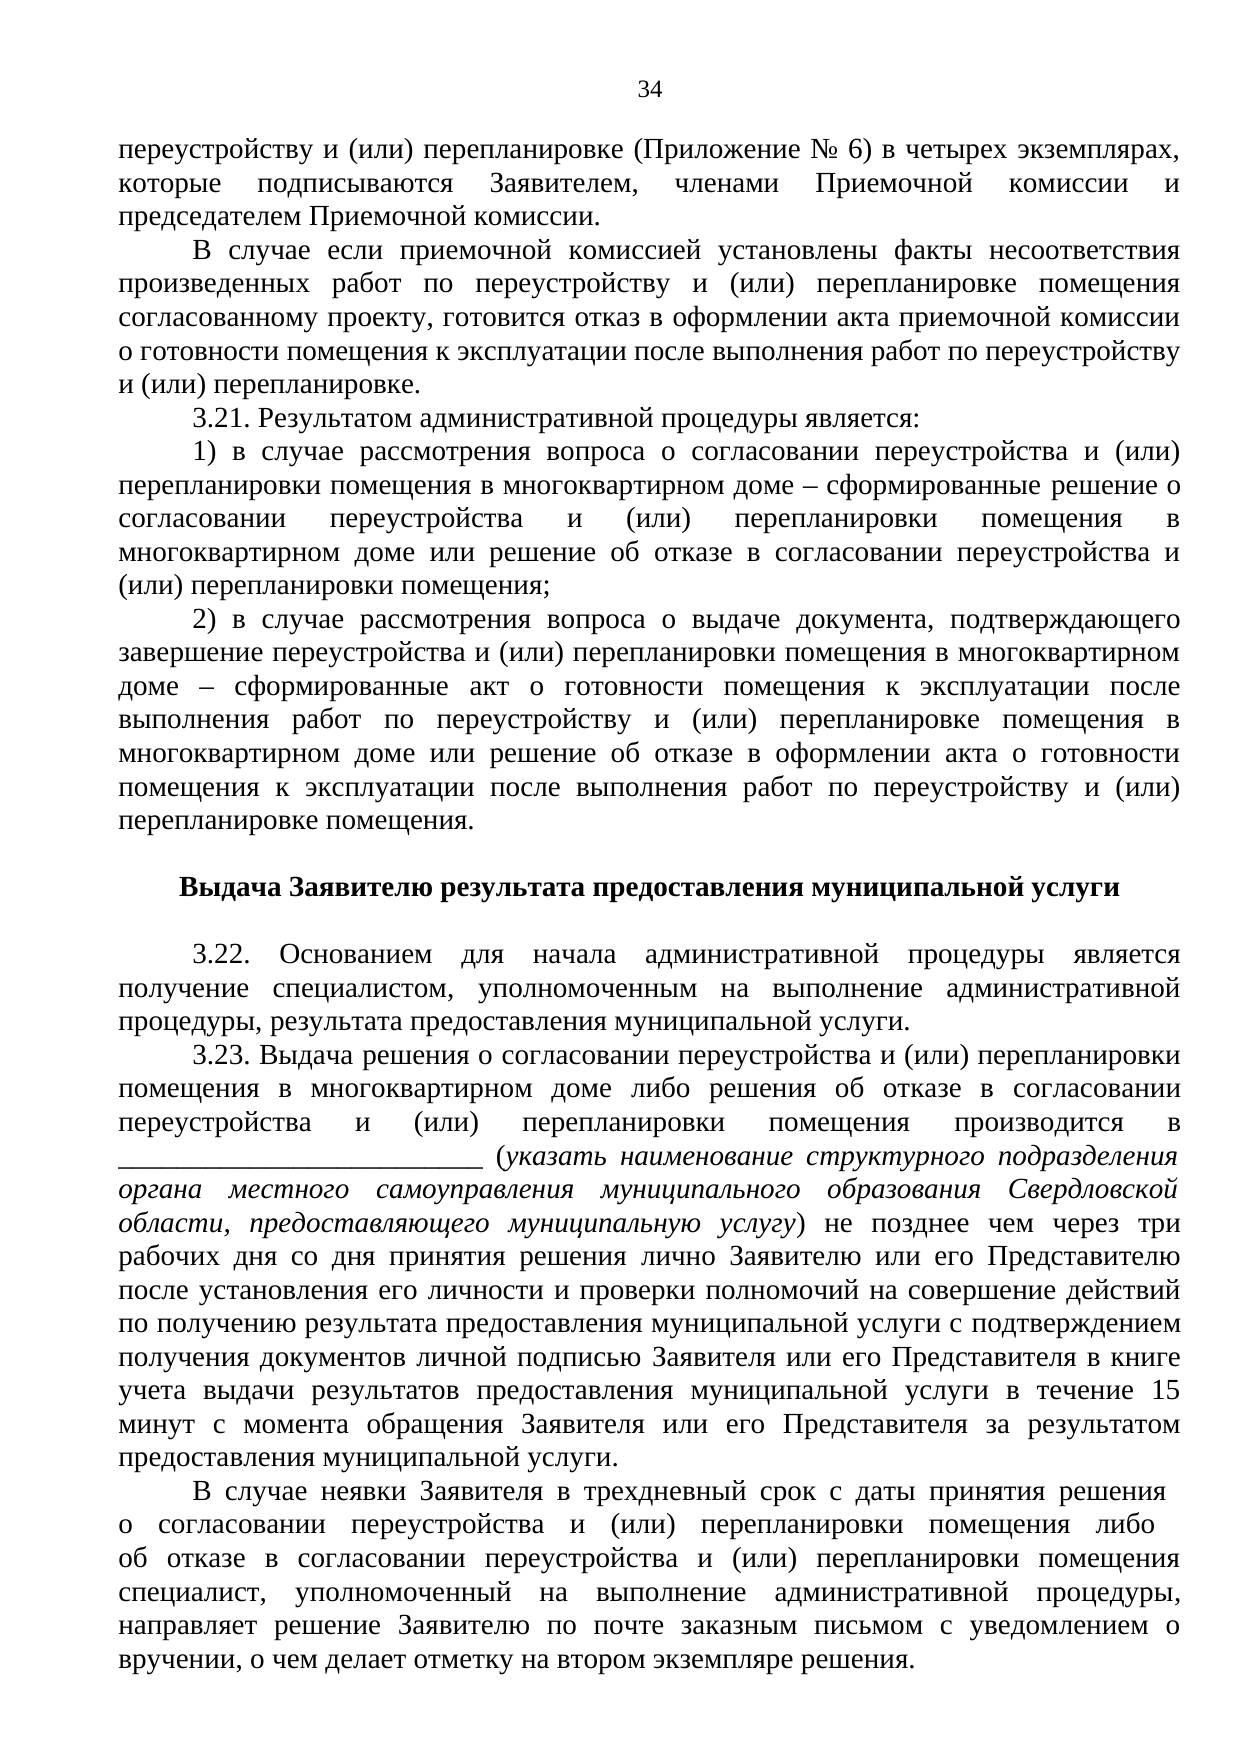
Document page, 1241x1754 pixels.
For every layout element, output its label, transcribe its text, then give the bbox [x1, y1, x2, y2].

text переустройству и (или) перепланировке (Приложение № 6) в четырех экземплярах, которые подписываются Заявителем, членами Приемочной комиссии и председателем Приемочной комиссии. [118, 131, 1181, 232]
text В случае если приемочной комиссией установлены факты несоответствия произведенных работ по переустройству и (или) перепланировке помещения согласованному проекту, готовится отказ в оформлении акта приемочной комиссии о готовности помещения к эксплуатации после выполнения работ по переустройству и (или) перепланировке. [118, 232, 1181, 400]
text 1) в случае рассмотрения вопроса о согласовании переустройства и (или) перепланировки помещения в многоквартирном доме – сформированные решение о согласовании переустройства и (или) перепланировки помещения в многоквартирном доме или решение об отказе в согласовании переустройства и (или) перепланировки помещения; [118, 433, 1181, 601]
text 3.22. Основанием для начала административной процедуры является получение специалистом, уполномоченным на выполнение административной процедуры, результата предоставления муниципальной услуги. [118, 936, 1181, 1037]
text Выдача Заявителю результата предоставления муниципальной услуги [118, 869, 1181, 903]
text 3.21. Результатом административной процедуры является: [118, 400, 1181, 433]
text В случае неявки Заявителя в трехдневный срок с даты принятия решения о согласовании переустройства и (или) перепланировки помещения либо об отказе в согласовании переустройства и (или) перепланировки помещения специалист, уполномоченный на выполнение административной процедуры, направляет решение Заявителю по почте заказным письмом с уведомлением о вручении, о чем делает отметку на втором экземпляре решения. [118, 1473, 1181, 1674]
text 3.23. Выдача решения о согласовании переустройства и (или) перепланировки помещения в многоквартирном доме либо решения об отказе в согласовании переустройства и (или) перепланировки помещения производится в _________________________ (указать наименование структурного подразделения органа местного самоуправления муниципального образования Свердловской области, предоставляющего муниципальную услугу) не позднее чем через три рабочих дня со дня принятия решения лично Заявителю или его Представителю после установления его личности и проверки полномочий на совершение действий по получению результата предоставления муниципальной услуги с подтверждением получения документов личной подписью Заявителя или его Представителя в книге учета выдачи результатов предоставления муниципальной услуги в течение 15 минут с момента обращения Заявителя или его Представителя за результатом предоставления муниципальной услуги. [118, 1037, 1181, 1473]
text 2) в случае рассмотрения вопроса о выдаче документа, подтверждающего завершение переустройства и (или) перепланировки помещения в многоквартирном доме – сформированные акт о готовности помещения к эксплуатации после выполнения работ по переустройству и (или) перепланировке помещения в многоквартирном доме или решение об отказе в оформлении акта о готовности помещения к эксплуатации после выполнения работ по переустройству и (или) перепланировке помещения. [118, 601, 1181, 836]
